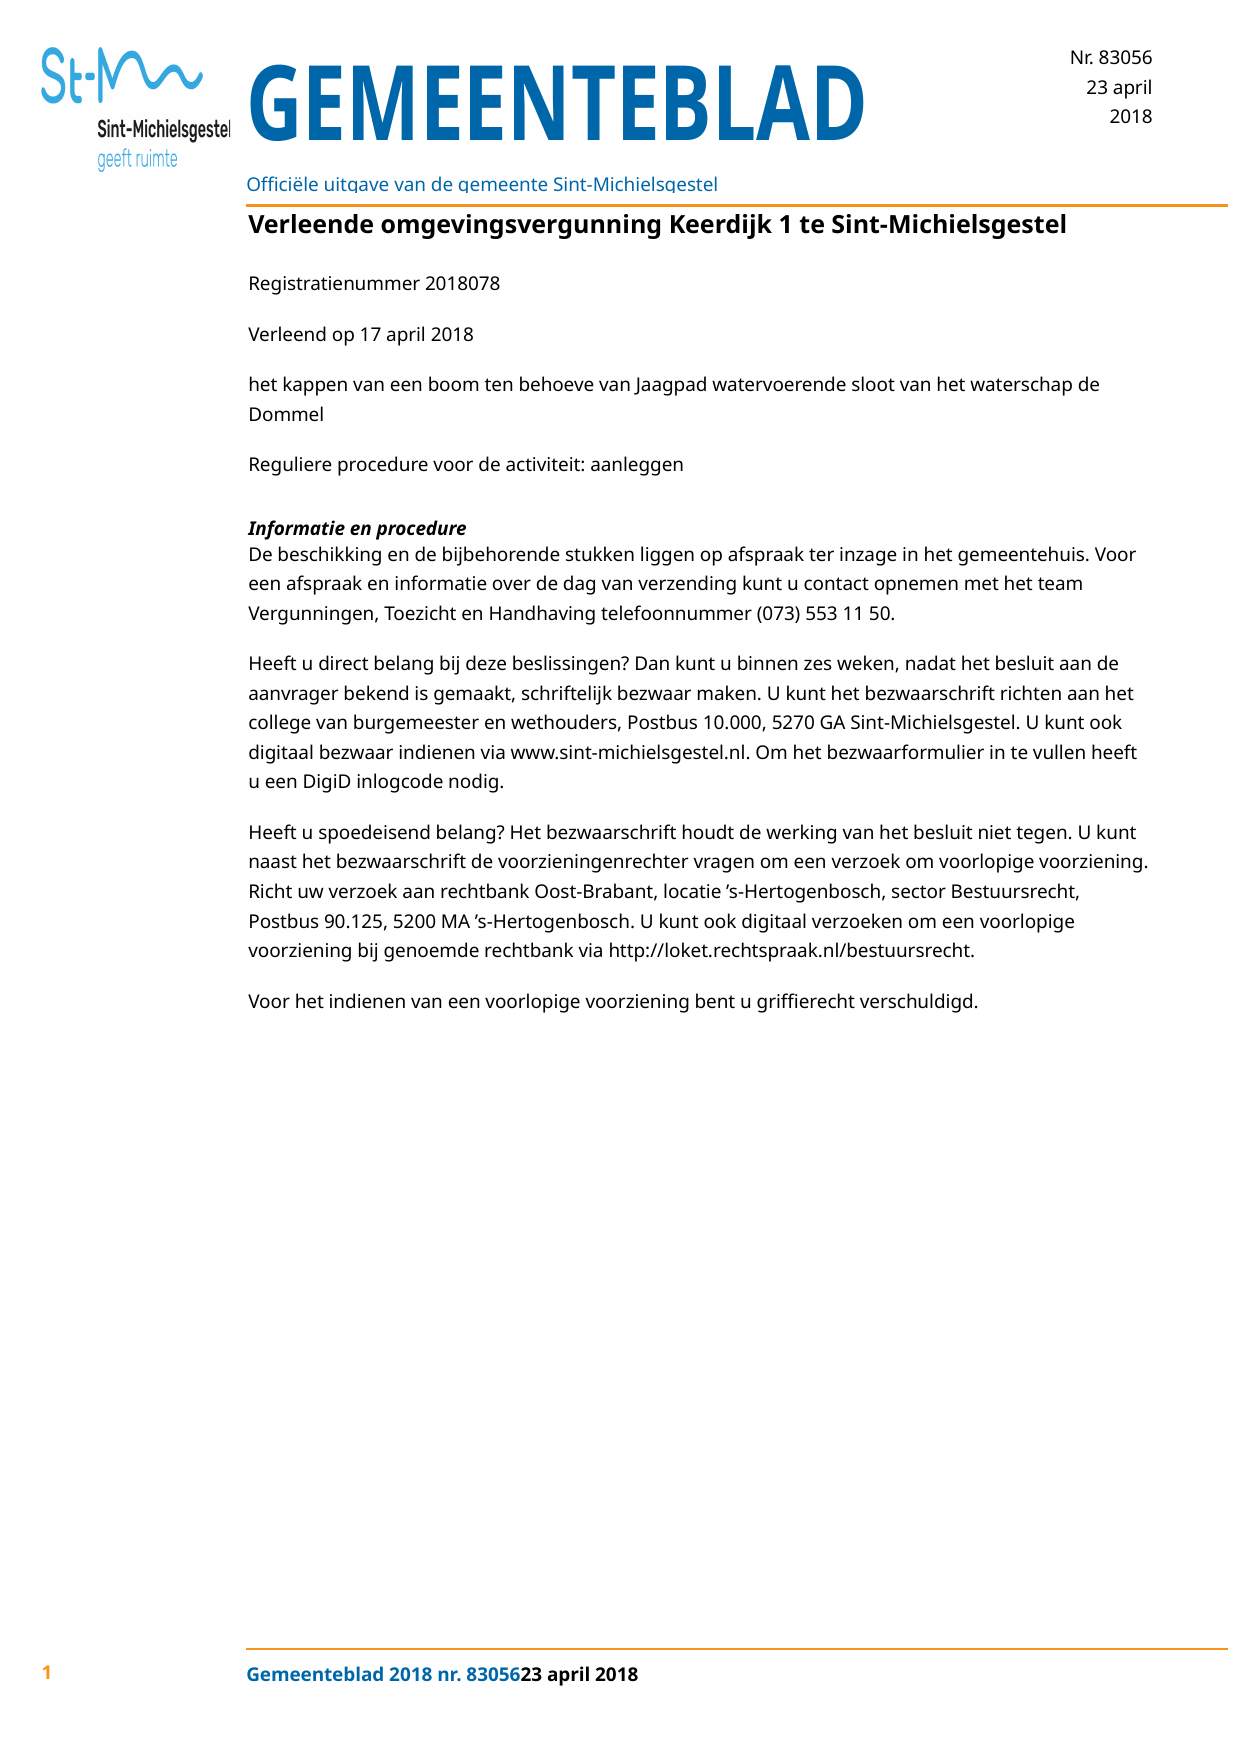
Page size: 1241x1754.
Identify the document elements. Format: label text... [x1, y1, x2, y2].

text het kappen van een boom ten behoeve van Jaagpad watervoerende sloot van het waterschap de Dommel [248, 371, 1152, 426]
text Reguliere procedure voor de activiteit: aanleggen [248, 451, 1152, 477]
text Informatie en procedure [248, 515, 1152, 541]
text Verleende omgevingsvergunning Keerdijk 1 te Sint-Michielsgestel [248, 207, 1152, 241]
text De beschikking en de bijbehorende stukken liggen op afspraak ter inzage in het gemeentehuis. Voor een afspraak en informatie over de dag van verzending kunt u contact opnemen met het team Vergunningen, Toezicht en Handhaving telefoonnummer (073) 553 11 50. [248, 541, 1152, 626]
text Voor het indienen van een voorlopige voorziening bent u griffierecht verschuldigd. [248, 988, 1152, 1014]
text Heeft u spoedeisend belang? Het bezwaarschrift houdt de werking van het besluit niet tegen. U kunt naast het bezwaarschrift de voorzieningenrechter vragen om een verzoek om voorlopige voorziening. Richt uw verzoek aan rechtbank Oost-Brabant, locatie ’s-Hertogenbosch, sector Bestuursrecht, Postbus 90.125, 5200 MA ’s-Hertogenbosch. U kunt ook digitaal verzoeken om een voorlopige voorziening bij genoemde rechtbank via http://loket.rechtspraak.nl/bestuursrecht. [248, 819, 1152, 963]
text Verleend op 17 april 2018 [248, 321, 1152, 346]
text Heeft u direct belang bij deze beslissingen? Dan kunt u binnen zes weken, nadat het besluit aan de aanvrager bekend is gemaakt, schriftelijk bezwaar maken. U kunt het bezwaarschrift richten aan het college van burgemeester en wethouders, Postbus 10.000, 5270 GA Sint-Michielsgestel. U kunt ook digitaal bezwaar indienen via www.sint-michielsgestel.nl. Om het bezwaarformulier in te vullen heeft u een DigiD inlogcode nodig. [248, 650, 1152, 794]
text Registratienummer 2018078 [248, 270, 1152, 296]
picture [41, 47, 231, 172]
